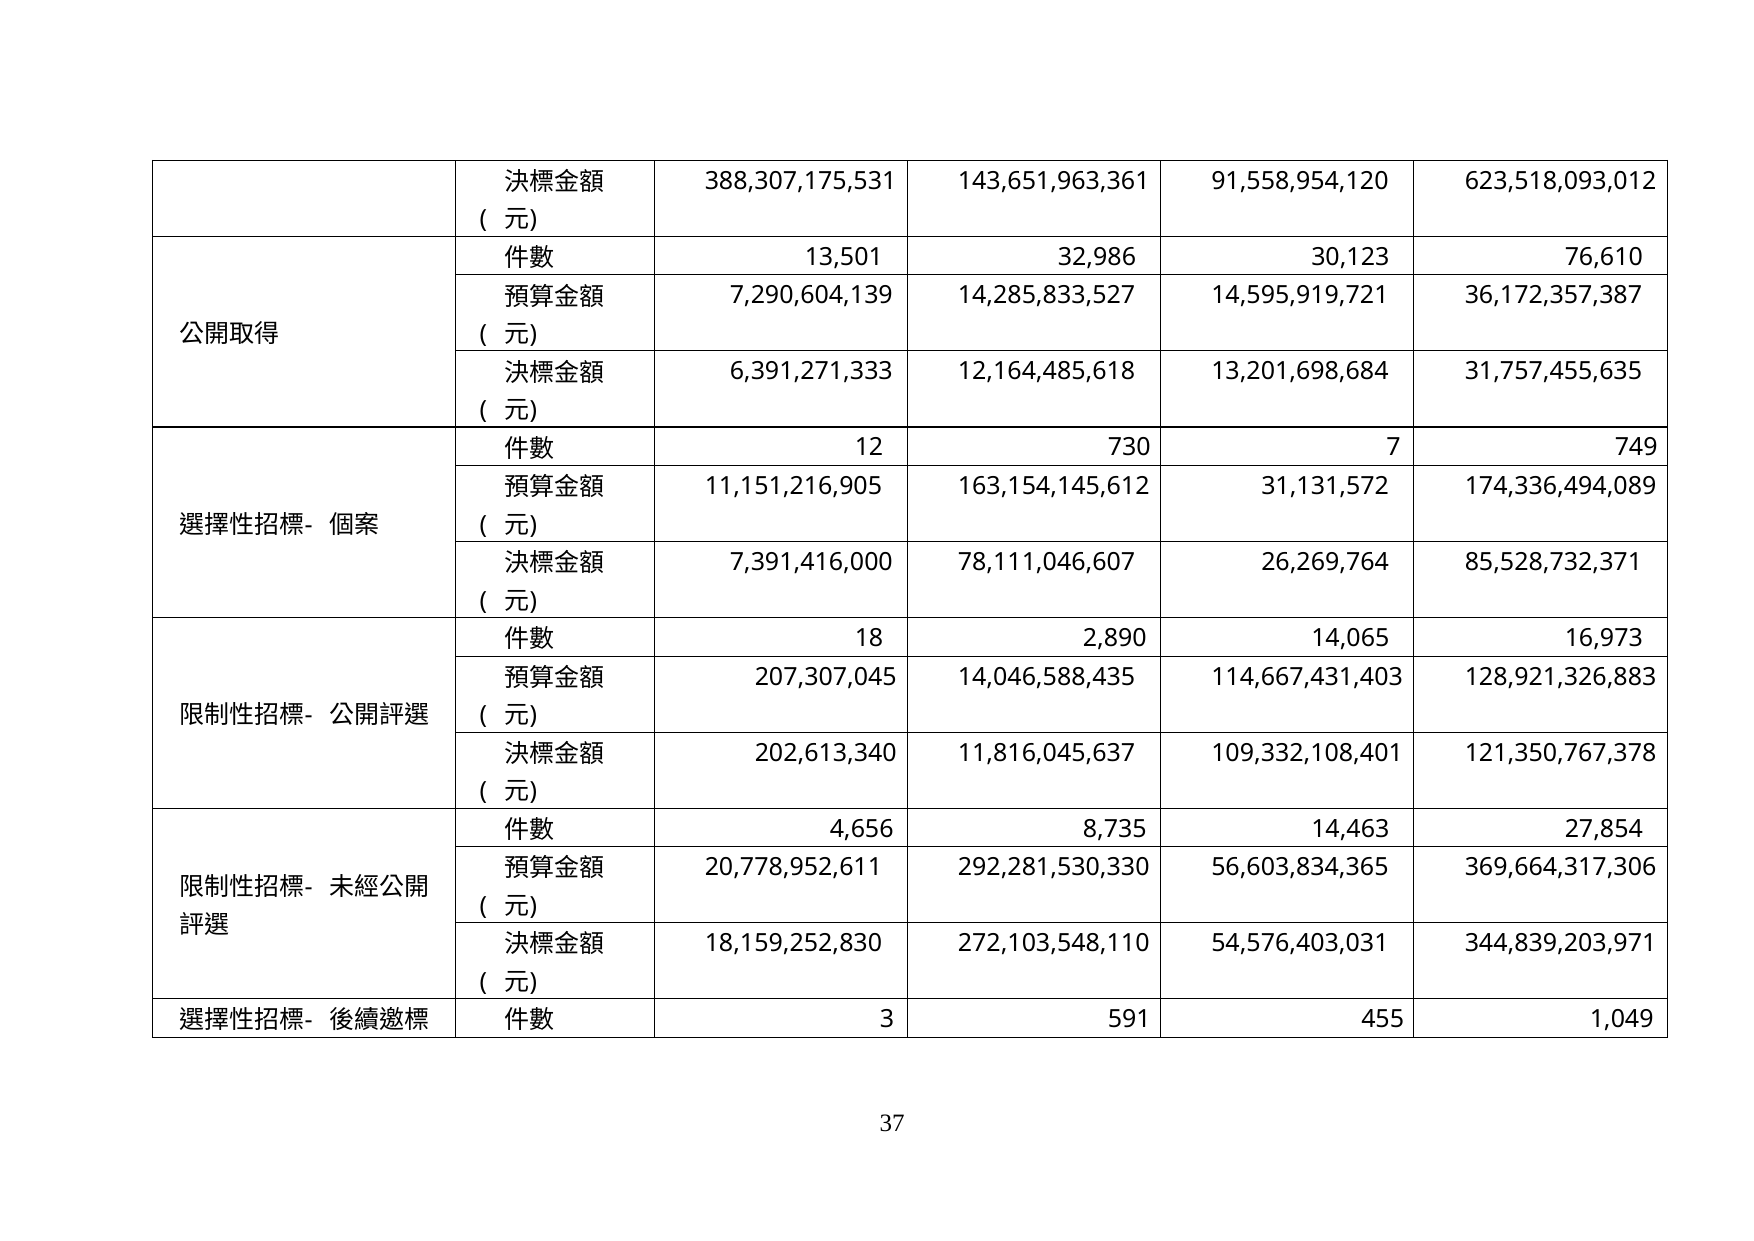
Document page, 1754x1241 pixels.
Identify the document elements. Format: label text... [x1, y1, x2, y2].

table_cell 36,172,357,387 [1414, 275, 1667, 350]
table_cell 26,269,764 [1161, 542, 1413, 617]
table_cell 14,065 [1161, 618, 1413, 656]
table_cell 749 [1414, 428, 1667, 465]
table_cell 202,613,340 [655, 733, 907, 808]
table_cell 369,664,317,306 [1414, 847, 1667, 922]
table_cell 85,528,732,371 [1414, 542, 1667, 617]
table_cell 決標金額(元) [456, 351, 654, 426]
table_cell 109,332,108,401 [1161, 733, 1413, 808]
table_cell 730 [908, 428, 1160, 465]
table_cell 76,610 [1414, 237, 1667, 274]
table_cell 公開取得 [153, 237, 455, 426]
table_cell 114,667,431,403 [1161, 657, 1413, 732]
table_cell 3 [655, 999, 907, 1037]
table_cell 13,201,698,684 [1161, 351, 1413, 426]
table_cell 30,123 [1161, 237, 1413, 274]
table_cell 91,558,954,120 [1161, 161, 1413, 236]
table_cell 13,501 [655, 237, 907, 274]
table_cell 限制性招標-公開評選 [153, 618, 455, 808]
table_cell 預算金額(元) [456, 466, 654, 541]
table_cell 14,285,833,527 [908, 275, 1160, 350]
table_cell 決標金額(元) [456, 733, 654, 808]
table_cell 12,164,485,618 [908, 351, 1160, 426]
table_cell 16,973 [1414, 618, 1667, 656]
table_cell 件數 [456, 237, 654, 274]
table_cell 344,839,203,971 [1414, 923, 1667, 998]
table_cell 623,518,093,012 [1414, 161, 1667, 236]
table_cell 128,921,326,883 [1414, 657, 1667, 732]
table_cell 27,854 [1414, 809, 1667, 846]
table_cell 限制性招標-未經公開評選 [153, 809, 455, 998]
table_cell 7,391,416,000 [655, 542, 907, 617]
table_cell 決標金額(元) [456, 161, 654, 236]
table_cell 14,595,919,721 [1161, 275, 1413, 350]
table_cell 20,778,952,611 [655, 847, 907, 922]
table_cell 6,391,271,333 [655, 351, 907, 426]
table_cell 2,890 [908, 618, 1160, 656]
table_cell 1,049 [1414, 999, 1667, 1037]
table_cell 56,603,834,365 [1161, 847, 1413, 922]
table_cell 7,290,604,139 [655, 275, 907, 350]
table_cell 14,046,588,435 [908, 657, 1160, 732]
table_cell 174,336,494,089 [1414, 466, 1667, 541]
table_cell 54,576,403,031 [1161, 923, 1413, 998]
table_cell 31,131,572 [1161, 466, 1413, 541]
table_cell 388,307,175,531 [655, 161, 907, 236]
table_cell 11,816,045,637 [908, 733, 1160, 808]
table_cell 件數 [456, 999, 654, 1037]
table_cell 選擇性招標-後續邀標 [153, 999, 455, 1037]
table_cell 預算金額(元) [456, 847, 654, 922]
table_cell 決標金額(元) [456, 542, 654, 617]
table_cell 11,151,216,905 [655, 466, 907, 541]
table_cell 121,350,767,378 [1414, 733, 1667, 808]
table_cell 292,281,530,330 [908, 847, 1160, 922]
table_cell 207,307,045 [655, 657, 907, 732]
table_cell 163,154,145,612 [908, 466, 1160, 541]
table_cell 件數 [456, 618, 654, 656]
table_cell 18 [655, 618, 907, 656]
table_cell 143,651,963,361 [908, 161, 1160, 236]
table_cell 31,757,455,635 [1414, 351, 1667, 426]
table_cell 591 [908, 999, 1160, 1037]
table_cell 件數 [456, 809, 654, 846]
table_cell 455 [1161, 999, 1413, 1037]
table_cell 預算金額(元) [456, 275, 654, 350]
table_cell 7 [1161, 428, 1413, 465]
table_cell 8,735 [908, 809, 1160, 846]
table_cell [153, 161, 455, 236]
table_cell 選擇性招標-個案 [153, 428, 455, 617]
table_cell 件數 [456, 428, 654, 465]
table_cell 18,159,252,830 [655, 923, 907, 998]
table_cell 預算金額(元) [456, 657, 654, 732]
table_cell 決標金額(元) [456, 923, 654, 998]
table_cell 4,656 [655, 809, 907, 846]
table_cell 14,463 [1161, 809, 1413, 846]
table_cell 12 [655, 428, 907, 465]
table_cell 78,111,046,607 [908, 542, 1160, 617]
table_cell 32,986 [908, 237, 1160, 274]
table_cell 272,103,548,110 [908, 923, 1160, 998]
